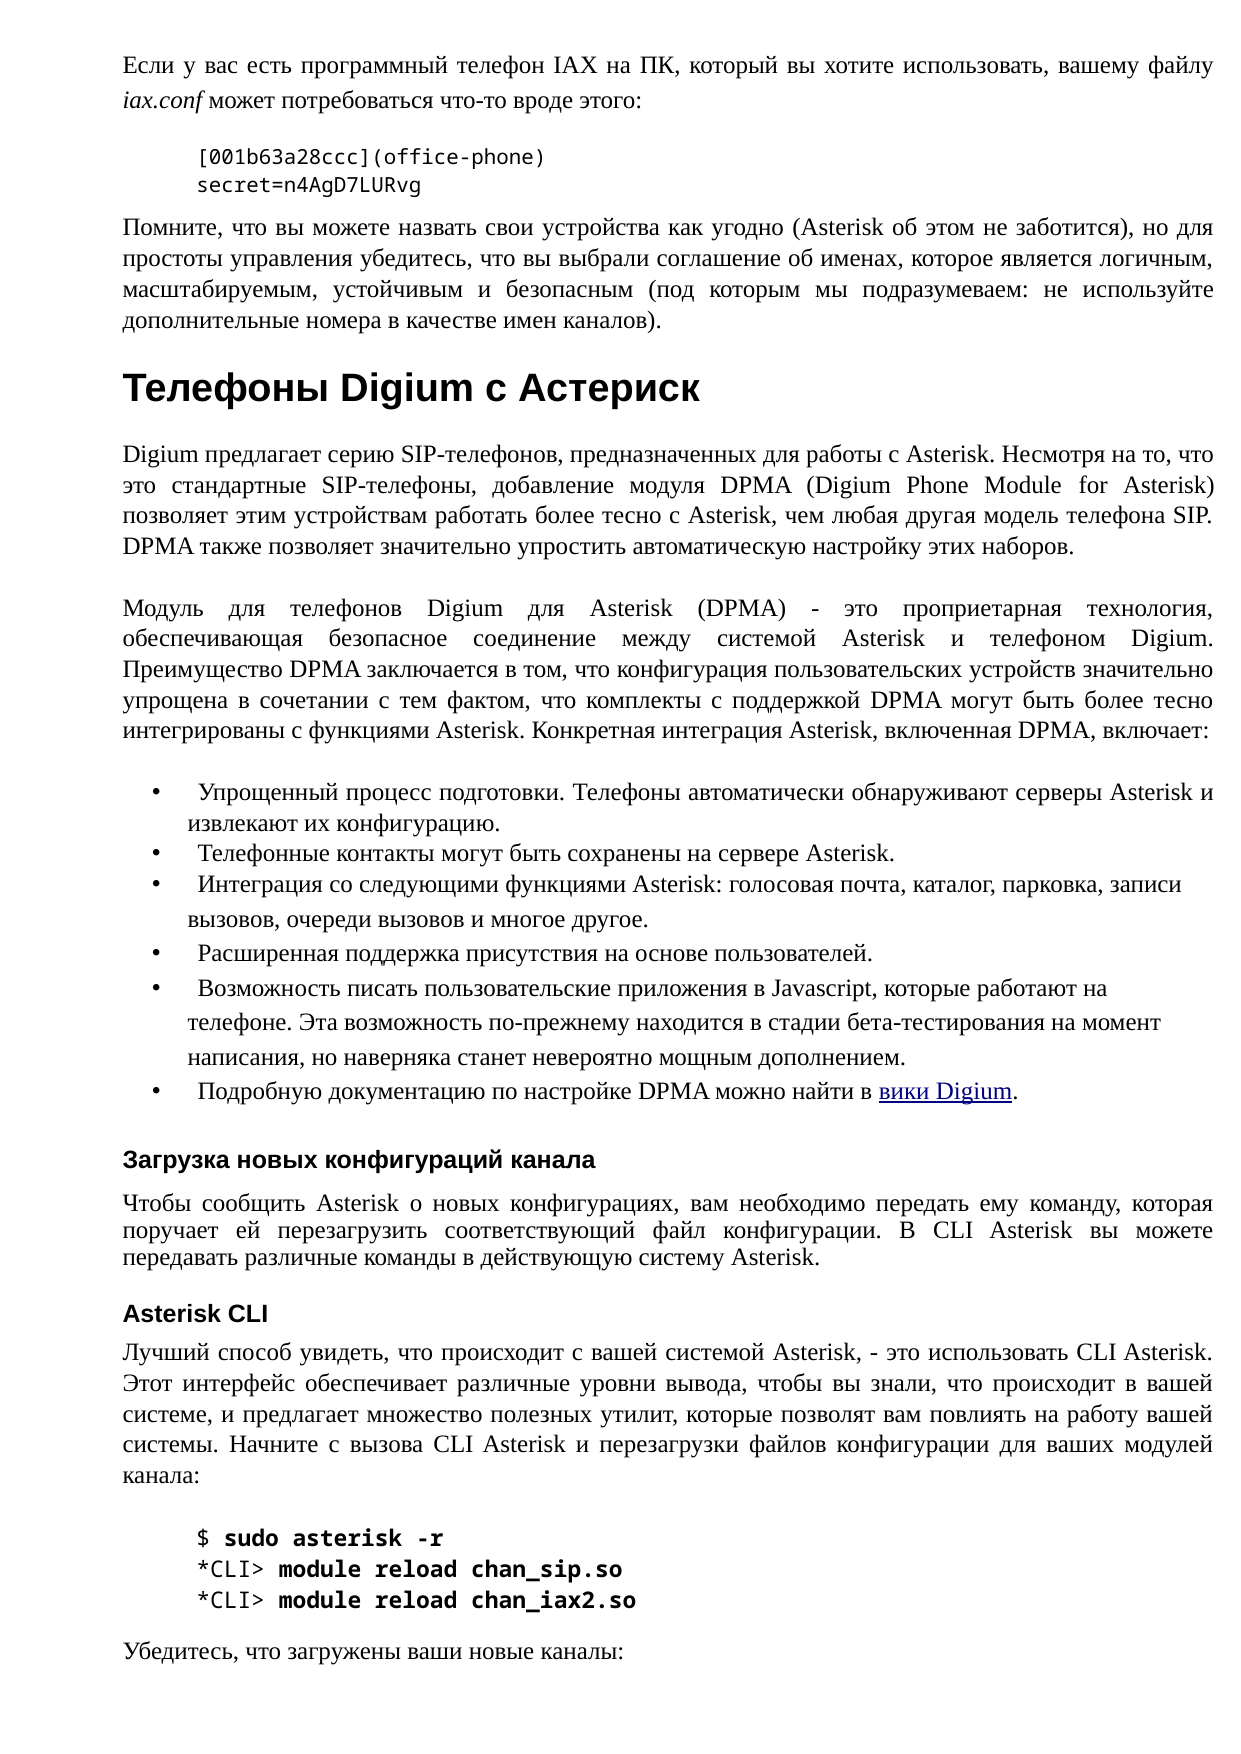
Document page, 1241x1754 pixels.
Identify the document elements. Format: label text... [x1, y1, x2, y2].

text [001b63a28ccc](office-phone) [196, 142, 1214, 170]
text Телефоны Digium с Астериск [122, 365, 1214, 410]
list Интеграция со следующими функциями Asterisk: голосовая почта, каталог, парковка, записи вызовов, очереди вызовов и многое другое. [152, 869, 1214, 932]
list Возможность писать пользовательские приложения в Javascript, которые работают на телефоне. Эта возможность по-прежнему находится в стадии бета-тестирования на момент написания, но наверняка станет невероятно мощным дополнением. [152, 973, 1214, 1070]
text Digium предлагает серию SIP-телефонов, предназначенных для работы с Asterisk. Несмотря на то, что это стандартные SIP-телефоны, добавление модуля DPMA (Digium Phone Module for Asterisk) позволяет этим устройствам работать более тесно с Asterisk, чем любая другая модель телефона SIP. DPMA также позволяет значительно упростить автоматическую настройку этих наборов. [122, 439, 1214, 560]
text $ sudo asterisk -r [196, 1522, 1214, 1553]
list Расширенная поддержка присутствия на основе пользователей. [152, 938, 1214, 967]
text Чтобы сообщить Asterisk о новых конфигурациях, вам необходимо передать ему команду, которая поручает ей перезагрузить соответствующий файл конфигурации. В CLI Asterisk вы можете передавать различные команды в действующую систему Asterisk. [122, 1189, 1214, 1271]
text Если у вас есть программный телефон IAX на ПК, который вы хотите использовать, вашему файлу iax.conf может потребоваться что-то вроде этого: [122, 50, 1214, 114]
list Упрощенный процесс подготовки. Телефоны автоматически обнаруживают серверы Asterisk и извлекают их конфигурацию. [152, 777, 1214, 837]
text *CLI> module reload chan_sip.so [196, 1553, 1214, 1584]
text Asterisk CLI [122, 1298, 1214, 1327]
text secret=n4AgD7LURvg [196, 170, 1214, 199]
text Помните, что вы можете назвать свои устройства как угодно (Asterisk об этом не заботится), но для простоты управления убедитесь, что вы выбрали соглашение об именах, которое является логичным, масштабируемым, устойчивым и безопасным (под которым мы подразумеваем: не используйте дополнительные номера в качестве имен каналов). [122, 212, 1214, 334]
text Загрузка новых конфигураций канала [122, 1145, 1214, 1174]
text Убедитесь, что загружены ваши новые каналы: [122, 1636, 1214, 1665]
text Лучший способ увидеть, что происходит с вашей системой Asterisk, - это использовать CLI Asterisk. Этот интерфейс обеспечивает различные уровни вывода, чтобы вы знали, что происходит в вашей системе, и предлагает множество полезных утилит, которые позволят вам повлиять на работу вашей системы. Начните с вызова CLI Asterisk и перезагрузки файлов конфигурации для ваших модулей канала: [122, 1337, 1214, 1489]
list Телефонные контакты могут быть сохранены на сервере Asterisk. [152, 838, 1214, 867]
list Подробную документацию по настройке DPMA можно найти в вики Digium. [152, 1076, 1214, 1105]
text Модуль для телефонов Digium для Asterisk (DPMA) - это проприетарная технология, обеспечивающая безопасное соединение между системой Asterisk и телефоном Digium. Преимущество DPMA заключается в том, что конфигурация пользовательских устройств значительно упрощена в сочетании с тем фактом, что комплекты с поддержкой DPMA могут быть более тесно интегрированы с функциями Asterisk. Конкретная интеграция Asterisk, включенная DPMA, включает: [122, 593, 1214, 744]
text *CLI> module reload chan_iax2.so [196, 1584, 1214, 1615]
